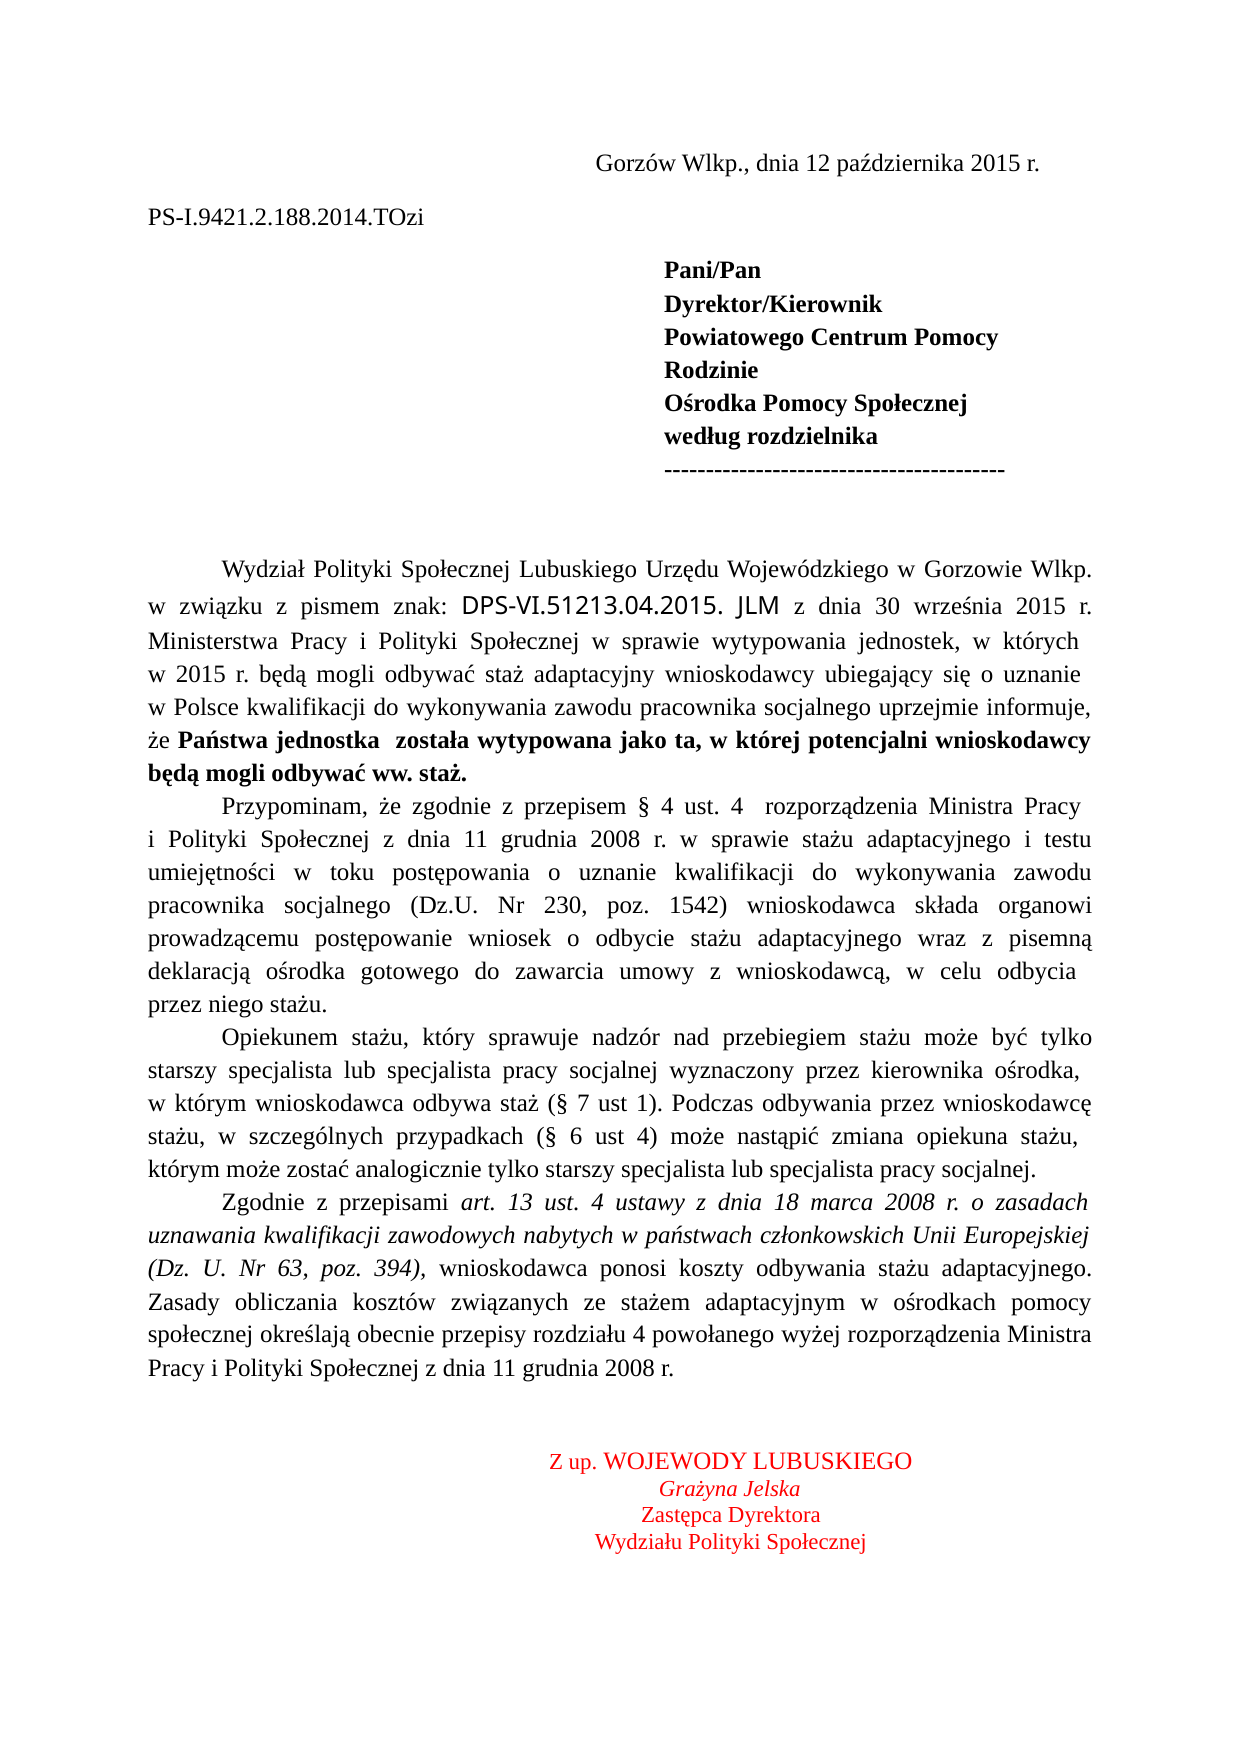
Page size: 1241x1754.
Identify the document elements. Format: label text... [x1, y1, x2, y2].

text PS-I.9421.2.188.2014.TOzi [148, 202, 1093, 231]
text Pani/Pan [590, 256, 1093, 284]
text według rozdzielnika [148, 421, 1093, 449]
text Zastępca Dyrektora [295, 1501, 1093, 1528]
text Ośrodka Pomocy Społecznej [148, 388, 1093, 416]
text Grażyna Jelska [295, 1475, 1093, 1501]
text Dyrektor/Kierownik [590, 289, 1093, 317]
text Z up. WOJEWODY LUBUSKIEGO [295, 1446, 1093, 1475]
text Wydziału Polityki Społecznej [295, 1528, 1093, 1554]
text Opiekunem stażu, który sprawuje nadzór nad przebiegiem stażu może być tylko starszy specjalista lub specjalista pracy socjalnej wyznaczony przez kierownika ośrodka, w którym wnioskodawca odbywa staż (§ 7 ust 1). Podczas odbywania przez wnioskodawcę stażu, w szczególnych przypadkach (§ 6 ust 4) może nastąpić zmiana opiekuna stażu, którym może zostać analogicznie tylko starszy specjalista lub specjalista pracy socjalnej. [148, 1022, 1093, 1183]
text Przypominam, że zgodnie z przepisem § 4 ust. 4 rozporządzenia Ministra Pracy i Polityki Społecznej z dnia 11 grudnia 2008 r. w sprawie stażu adaptacyjnego i testu umiejętności w toku postępowania o uznanie kwalifikacji do wykonywania zawodu pracownika socjalnego (Dz.U. Nr 230, poz. 1542) wnioskodawca składa organowi prowadzącemu postępowanie wniosek o odbycie stażu adaptacyjnego wraz z pisemną deklaracją ośrodka gotowego do zawarcia umowy z wnioskodawcą, w celu odbycia przez niego stażu. [148, 791, 1093, 1018]
text Gorzów Wlkp., dnia 12 października 2015 r. [148, 148, 1093, 177]
text Zgodnie z przepisami art. 13 ust. 4 ustawy z dnia 18 marca 2008 r. o zasadach uznawania kwalifikacji zawodowych nabytych w państwach członkowskich Unii Europejskiej (Dz. U. Nr 63, poz. 394), wnioskodawca ponosi koszty odbywania stażu adaptacyjnego. Zasady obliczania kosztów związanych ze stażem adaptacyjnym w ośrodkach pomocy społecznej określają obecnie przepisy rozdziału 4 powołanego wyżej rozporządzenia Ministra Pracy i Polityki Społecznej z dnia 11 grudnia 2008 r. [148, 1187, 1093, 1381]
text Wydział Polityki Społecznej Lubuskiego Urzędu Wojewódzkiego w Gorzowie Wlkp. w związku z pismem znak: DPS-VI.51213.04.2015. JLM z dnia 30 września 2015 r. Ministerstwa Pracy i Polityki Społecznej w sprawie wytypowania jednostek, w których w 2015 r. będą mogli odbywać staż adaptacyjny wnioskodawcy ubiegający się o uznanie w Polsce kwalifikacji do wykonywania zawodu pracownika socjalnego uprzejmie informuje, że Państwa jednostka została wytypowana jako ta, w której potencjalni wnioskodawcy będą mogli odbywać ww. staż. [148, 554, 1093, 787]
text Rodzinie [590, 355, 1093, 383]
text Powiatowego Centrum Pomocy [148, 322, 1093, 350]
text ----------------------------------------- [148, 454, 1093, 482]
